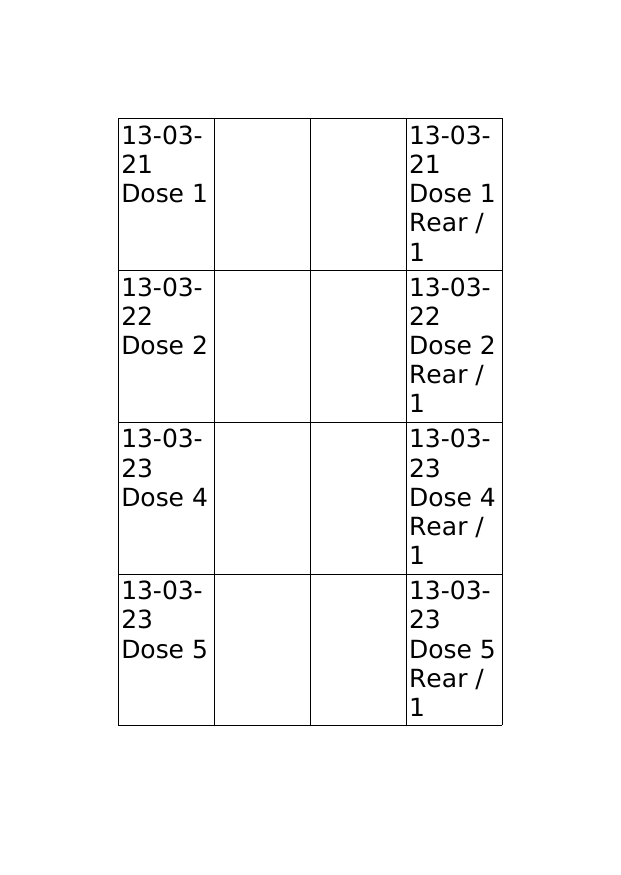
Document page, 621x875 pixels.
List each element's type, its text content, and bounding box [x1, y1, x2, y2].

table_cell 13-03-23 Dose 4 [119, 423, 214, 573]
table_cell 13-03-23 Dose 5 [119, 575, 214, 725]
table_cell [215, 575, 310, 725]
table_cell [215, 271, 310, 422]
table_cell [311, 575, 406, 725]
table_cell 13-03-21 Dose 1 [119, 119, 214, 270]
table_cell [215, 423, 310, 573]
table_cell [215, 119, 310, 270]
table_cell [311, 119, 406, 270]
table_cell 13-03-22 Dose 2 [119, 271, 214, 422]
table_cell [311, 423, 406, 573]
table_cell [311, 271, 406, 422]
table_cell 13-03-22 Dose 2 Rear / 1 [407, 271, 502, 422]
table_cell 13-03-21 Dose 1 Rear / 1 [407, 119, 502, 270]
table_cell 13-03-23 Dose 5 Rear / 1 [407, 575, 502, 725]
table_cell 13-03-23 Dose 4 Rear / 1 [407, 423, 502, 573]
